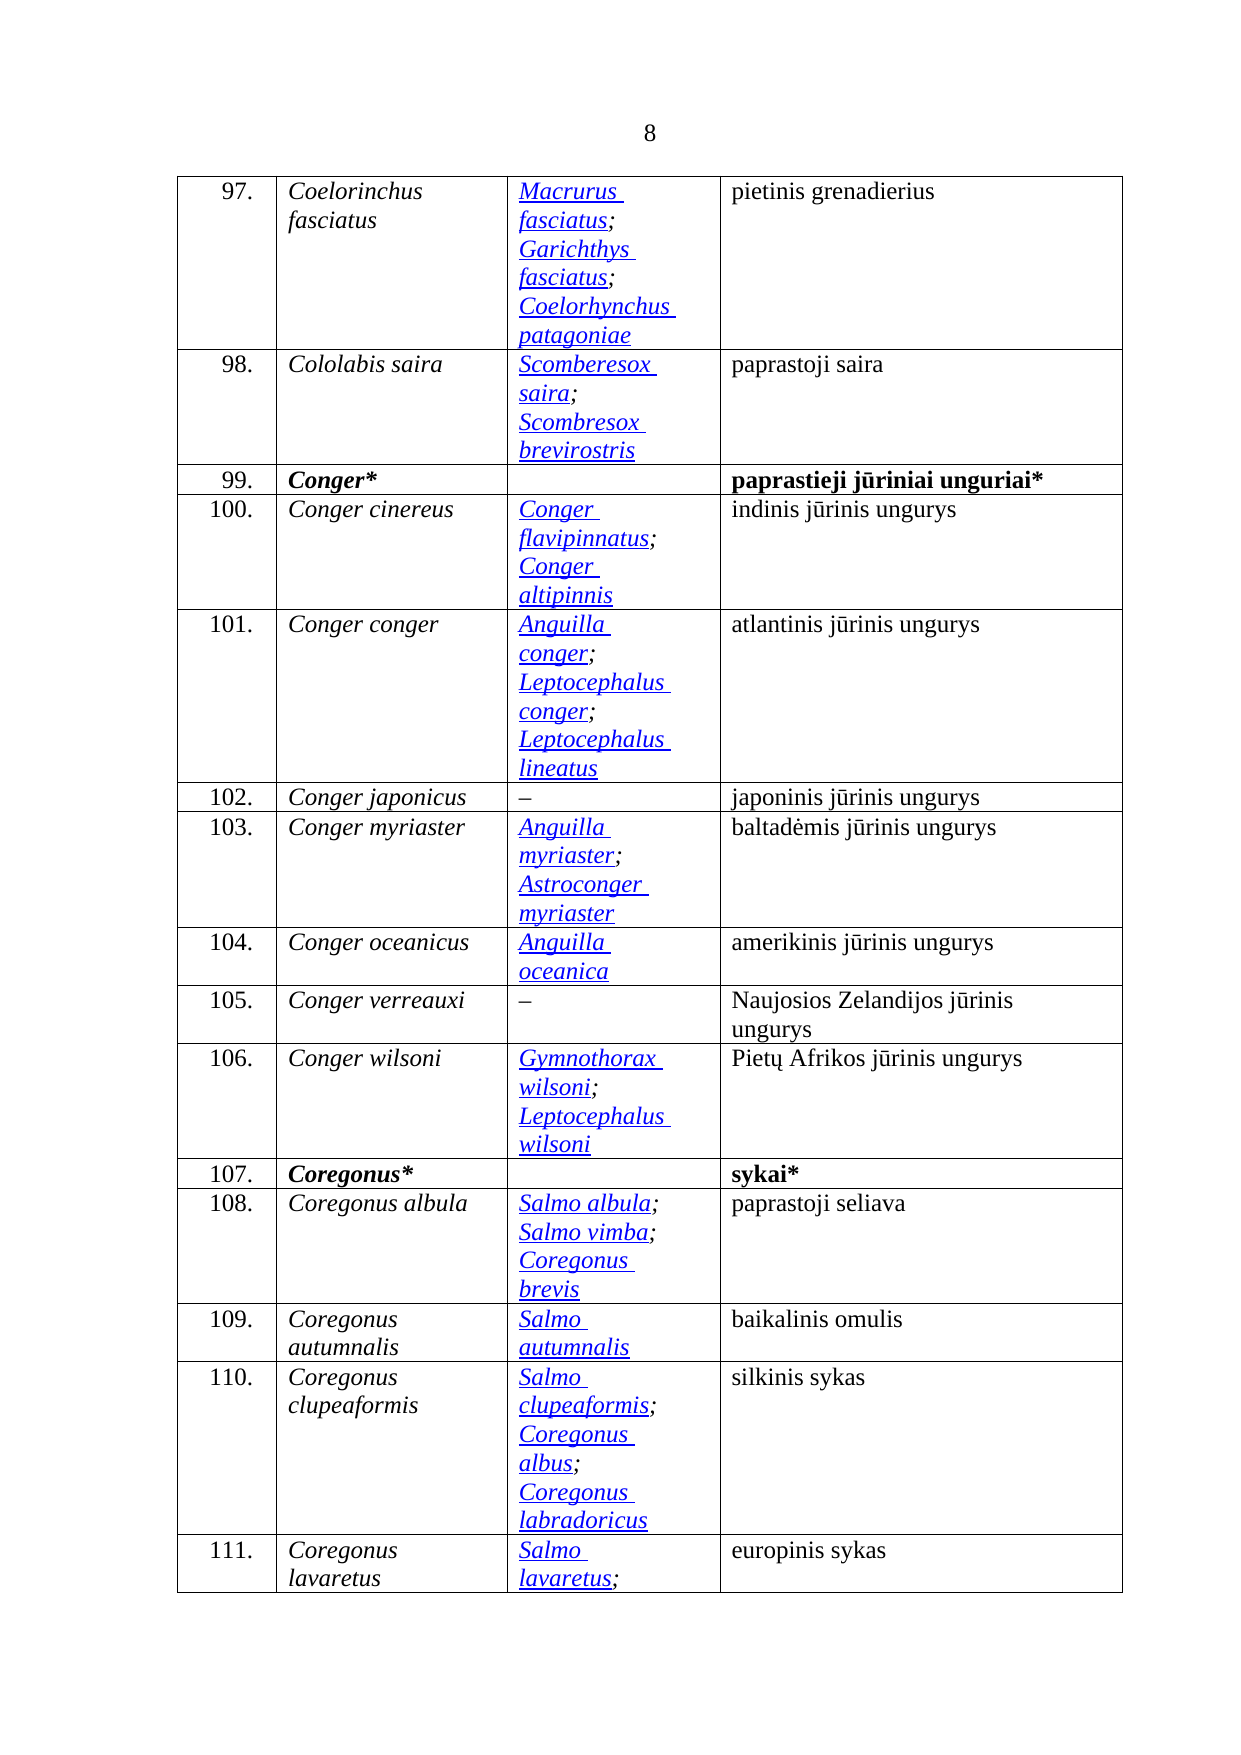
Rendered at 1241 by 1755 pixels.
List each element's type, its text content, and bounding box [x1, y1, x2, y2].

table_cell Conger oceanicus [277, 928, 507, 985]
table_cell Conger conger [277, 610, 507, 782]
table_cell 111. [178, 1535, 276, 1592]
table_cell Coregonus lavaretus [277, 1535, 507, 1592]
table_cell 102. [178, 783, 276, 811]
table_cell Coelorinchus fasciatus [277, 177, 507, 349]
table_cell Coregonus autumnalis [277, 1304, 507, 1361]
table_cell Conger* [277, 465, 507, 493]
table_cell 110. [178, 1362, 276, 1534]
table_cell pietinis grenadierius [721, 177, 1122, 349]
table_cell japoninis jūrinis ungurys [721, 783, 1122, 811]
table_cell europinis sykas [721, 1535, 1122, 1592]
table_cell silkinis sykas [721, 1362, 1122, 1534]
table_cell [508, 465, 720, 493]
table_cell Anguilla oceanica [508, 928, 720, 985]
table_cell Anguilla myriaster; Astroconger myriaster [508, 812, 720, 927]
table_cell 103. [178, 812, 276, 927]
table_cell 108. [178, 1189, 276, 1303]
table_cell atlantinis jūrinis ungurys [721, 610, 1122, 782]
table_cell Salmo clupeaformis; Coregonus albus; Coregonus labradoricus [508, 1362, 720, 1534]
table_cell Cololabis saira [277, 350, 507, 464]
table_cell 97. [178, 177, 276, 349]
table_cell – [508, 986, 720, 1043]
table_cell Coregonus clupeaformis [277, 1362, 507, 1534]
table_cell 98. [178, 350, 276, 464]
table_cell amerikinis jūrinis ungurys [721, 928, 1122, 985]
table_cell Conger japonicus [277, 783, 507, 811]
table_cell 101. [178, 610, 276, 782]
table_cell paprastieji jūriniai unguriai* [721, 465, 1122, 493]
table_cell 106. [178, 1044, 276, 1158]
table_cell baikalinis omulis [721, 1304, 1122, 1361]
table_cell – [508, 783, 720, 811]
table_cell Gymnothorax wilsoni; Leptocephalus wilsoni [508, 1044, 720, 1158]
table_cell baltadėmis jūrinis ungurys [721, 812, 1122, 927]
table_cell Scomberesox saira; Scombresox brevirostris [508, 350, 720, 464]
table_cell 107. [178, 1159, 276, 1188]
table_cell Salmo autumnalis [508, 1304, 720, 1361]
table_cell Salmo lavaretus; [508, 1535, 720, 1592]
table_cell indinis jūrinis ungurys [721, 495, 1122, 609]
table_cell 109. [178, 1304, 276, 1361]
table_cell paprastoji seliava [721, 1189, 1122, 1303]
table_cell Salmo albula; Salmo vimba; Coregonus brevis [508, 1189, 720, 1303]
table_cell 100. [178, 495, 276, 609]
table_cell Macrurus fasciatus; Garichthys fasciatus; Coelorhynchus patagoniae [508, 177, 720, 349]
table_cell sykai* [721, 1159, 1122, 1188]
table_cell 99. [178, 465, 276, 493]
table_cell Coregonus albula [277, 1189, 507, 1303]
table_cell Conger verreauxi [277, 986, 507, 1043]
table_cell Pietų Afrikos jūrinis ungurys [721, 1044, 1122, 1158]
table_cell Naujosios Zelandijos jūrinis ungurys [721, 986, 1122, 1043]
table_cell 105. [178, 986, 276, 1043]
table_cell paprastoji saira [721, 350, 1122, 464]
table_cell Conger myriaster [277, 812, 507, 927]
table_cell Coregonus* [277, 1159, 507, 1188]
table_cell Conger cinereus [277, 495, 507, 609]
table_cell Conger flavipinnatus; Conger altipinnis [508, 495, 720, 609]
table_cell 104. [178, 928, 276, 985]
table_cell Conger wilsoni [277, 1044, 507, 1158]
table_cell [508, 1159, 720, 1188]
table_cell Anguilla conger; Leptocephalus conger; Leptocephalus lineatus [508, 610, 720, 782]
